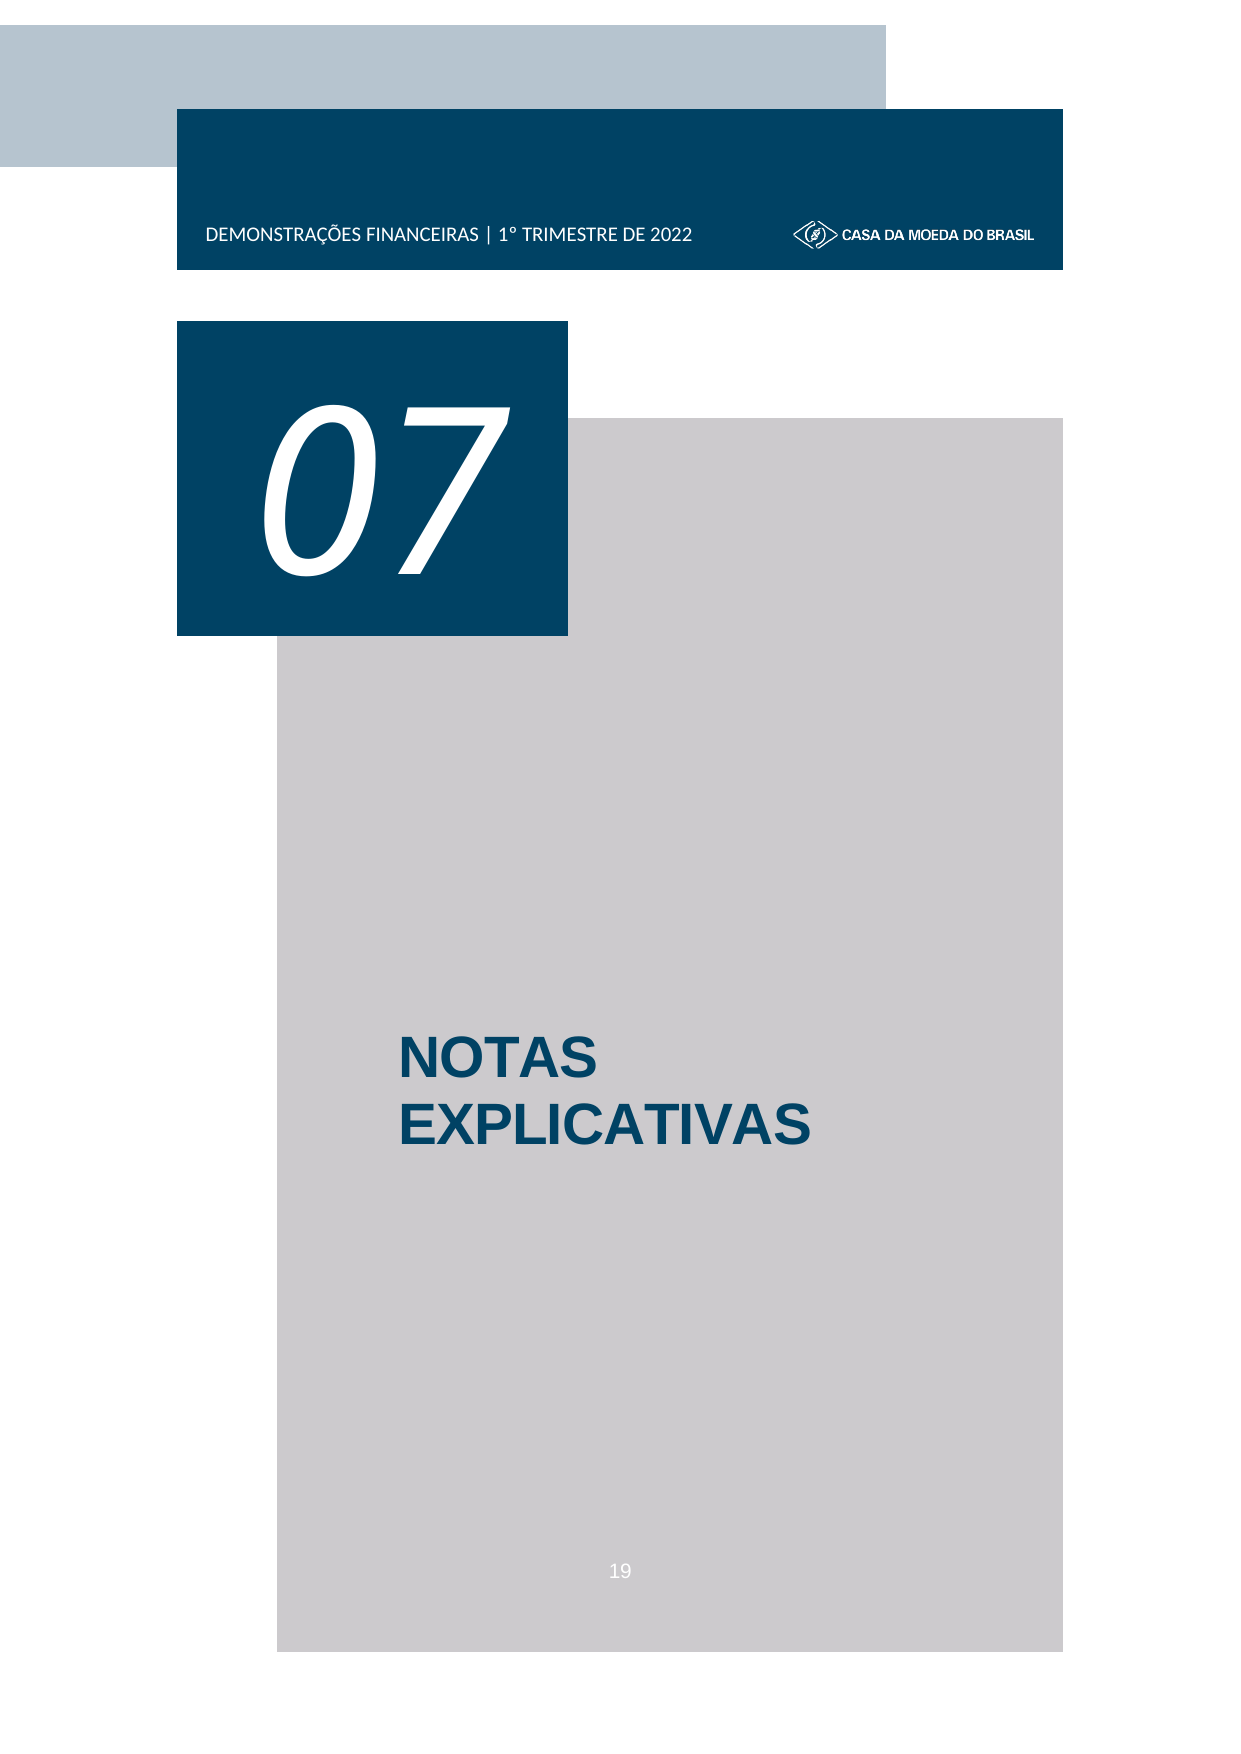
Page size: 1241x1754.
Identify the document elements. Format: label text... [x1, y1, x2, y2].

text 07 [568, 325, 1063, 418]
text 07 [251, 636, 277, 643]
